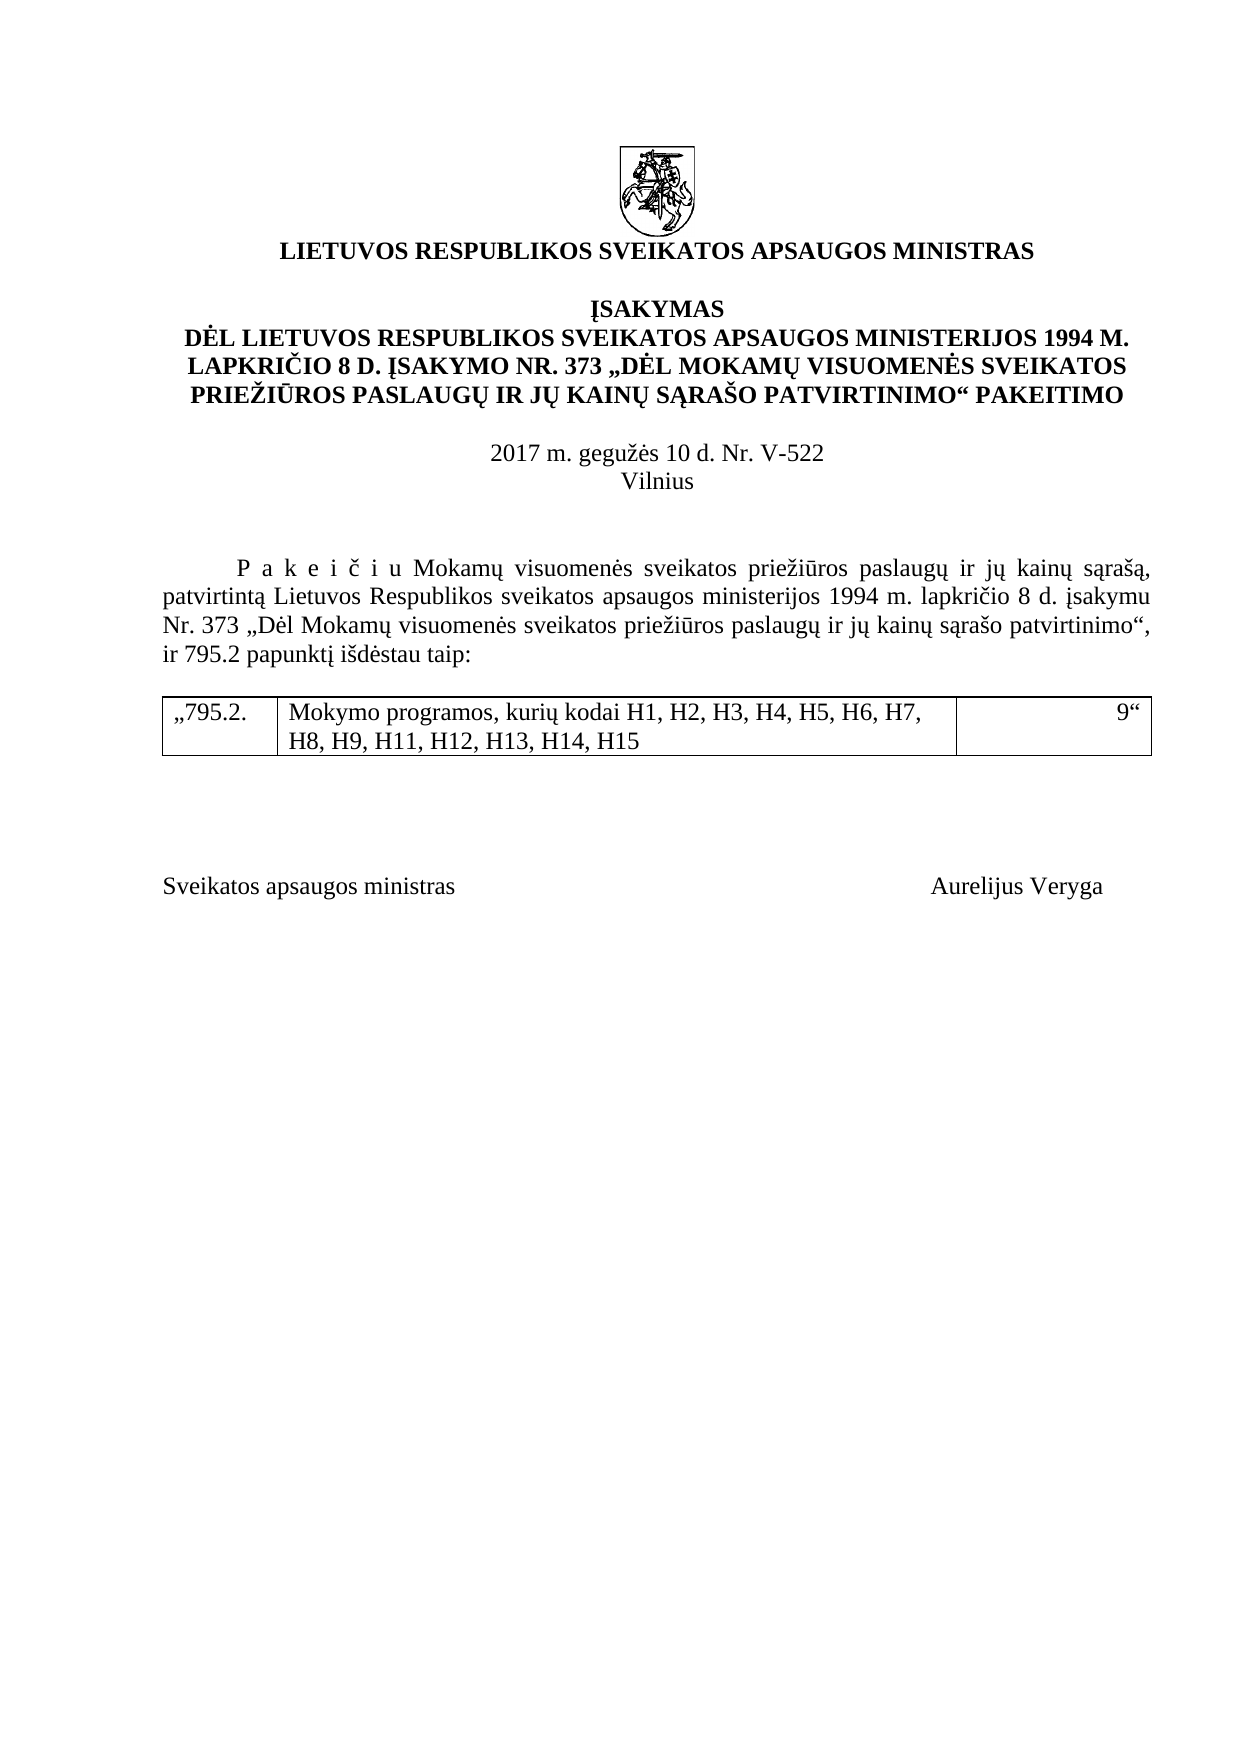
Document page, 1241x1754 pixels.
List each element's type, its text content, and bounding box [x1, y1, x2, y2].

text LIETUVOS RESPUBLIKOS SVEIKATOS APSAUGOS MINISTRAS [162, 236, 1152, 265]
text ĮSAKYMAS [162, 294, 1152, 323]
text Sveikatos apsaugos ministras Aurelijus Veryga [162, 871, 1152, 900]
table_header „795.2. [163, 698, 277, 755]
text DĖL LIETUVOS RESPUBLIKOS SVEIKATOS APSAUGOS MINISTERIJOS 1994 M. LAPKRIČIO 8 D. ĮSAKYMO NR. 373 „DĖL MOKAMŲ VISUOMENĖS SVEIKATOS PRIEŽIŪROS PASLAUGŲ IR JŲ KAINŲ SĄRAŠO PATVIRTINIMO“ PAKEITIMO [162, 323, 1152, 409]
table_header Mokymo programos, kurių kodai H1, H2, H3, H4, H5, H6, H7, H8, H9, H11, H12, H13, H14, H15 [278, 698, 956, 755]
text 2017 m. gegužės 10 d. Nr. V-522 [162, 438, 1152, 466]
text P a k e i č i u Mokamų visuomenės sveikatos priežiūros paslaugų ir jų kainų sąrašą, patvirtintą Lietuvos Respublikos sveikatos apsaugos ministerijos 1994 m. lapkričio 8 d. įsakymu Nr. 373 „Dėl Mokamų visuomenės sveikatos priežiūros paslaugų ir jų kainų sąrašo patvirtinimo“, ir 795.2 papunktį išdėstau taip: [162, 553, 1152, 668]
table_header 9“ [957, 698, 1151, 755]
text Vilnius [162, 466, 1152, 495]
